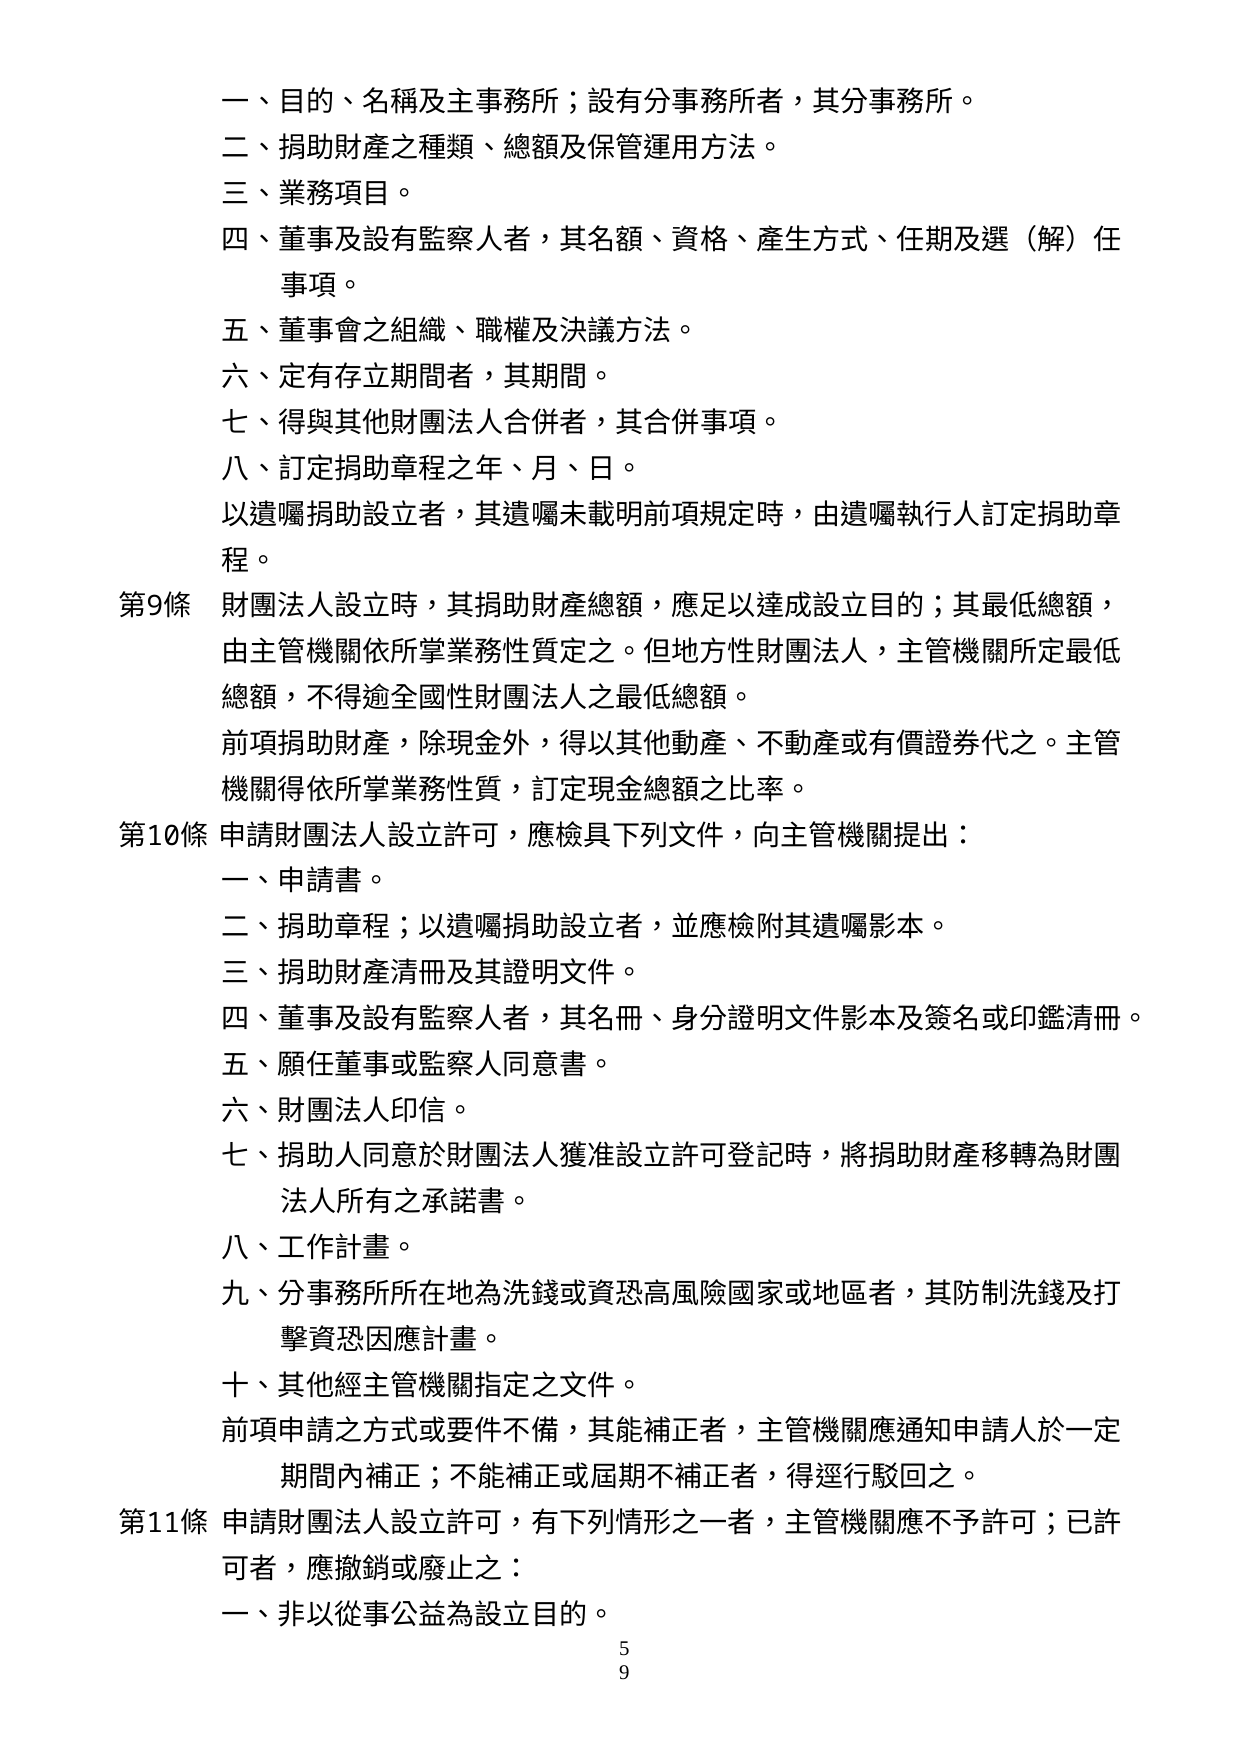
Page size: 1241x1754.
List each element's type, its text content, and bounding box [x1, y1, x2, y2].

text 四、董事及設有監察人者，其名冊、身分證明文件影本及簽名或印鑑清冊。 [221, 992, 1122, 1037]
text 七、捐助人同意於財團法人獲准設立許可登記時，將捐助財產移轉為財團法人所有之承諾書。 [221, 1129, 1122, 1221]
text 一、申請書。 [221, 854, 1122, 900]
text 四、董事及設有監察人者，其名額、資格、產生方式、任期及選（解）任事項。 [222, 212, 1122, 304]
text 前項捐助財產，除現金外，得以其他動產、不動產或有價證券代之。主管機關得依所掌業務性質，訂定現金總額之比率。 [221, 717, 1122, 808]
text 六、財團法人印信。 [221, 1083, 1122, 1129]
text 五、董事會之組織、職權及決議方法。 [222, 304, 1122, 350]
text 九、分事務所所在地為洗錢或資恐高風險國家或地區者，其防制洗錢及打擊資恐因應計畫。 [221, 1267, 1122, 1358]
text 第9條 財團法人設立時，其捐助財產總額，應足以達成設立目的；其最低總額，由主管機關依所掌業務性質定之。但地方性財團法人，主管機關所定最低總額，不得逾全國性財團法人之最低總額。 [118, 579, 1122, 717]
text 第11條 申請財團法人設立許可，有下列情形之一者，主管機關應不予許可；已許可者，應撤銷或廢止之： [118, 1496, 1122, 1587]
text 六、定有存立期間者，其期間。 [222, 350, 1122, 396]
text 一、非以從事公益為設立目的。 [221, 1587, 1122, 1633]
text 八、訂定捐助章程之年、月、日。 [222, 442, 1122, 487]
text 三、業務項目。 [222, 167, 1122, 212]
text 前項申請之方式或要件不備，其能補正者，主管機關應通知申請人於一定期間內補正；不能補正或屆期不補正者，得逕行駁回之。 [221, 1404, 1122, 1496]
text 一、目的、名稱及主事務所；設有分事務所者，其分事務所。 [222, 75, 1122, 121]
text 五、願任董事或監察人同意書。 [221, 1037, 1122, 1083]
text 八、工作計畫。 [221, 1221, 1122, 1267]
text 七、得與其他財團法人合併者，其合併事項。 [222, 396, 1122, 442]
text 二、捐助章程；以遺囑捐助設立者，並應檢附其遺囑影本。 [221, 900, 1122, 946]
text 二、捐助財產之種類、總額及保管運用方法。 [222, 121, 1122, 167]
text 三、捐助財產清冊及其證明文件。 [221, 946, 1122, 992]
text 十、其他經主管機關指定之文件。 [221, 1358, 1122, 1404]
text 第10條 申請財團法人設立許可，應檢具下列文件，向主管機關提出： [118, 808, 1122, 854]
text 以遺囑捐助設立者，其遺囑未載明前項規定時，由遺囑執行人訂定捐助章程。 [221, 487, 1122, 579]
